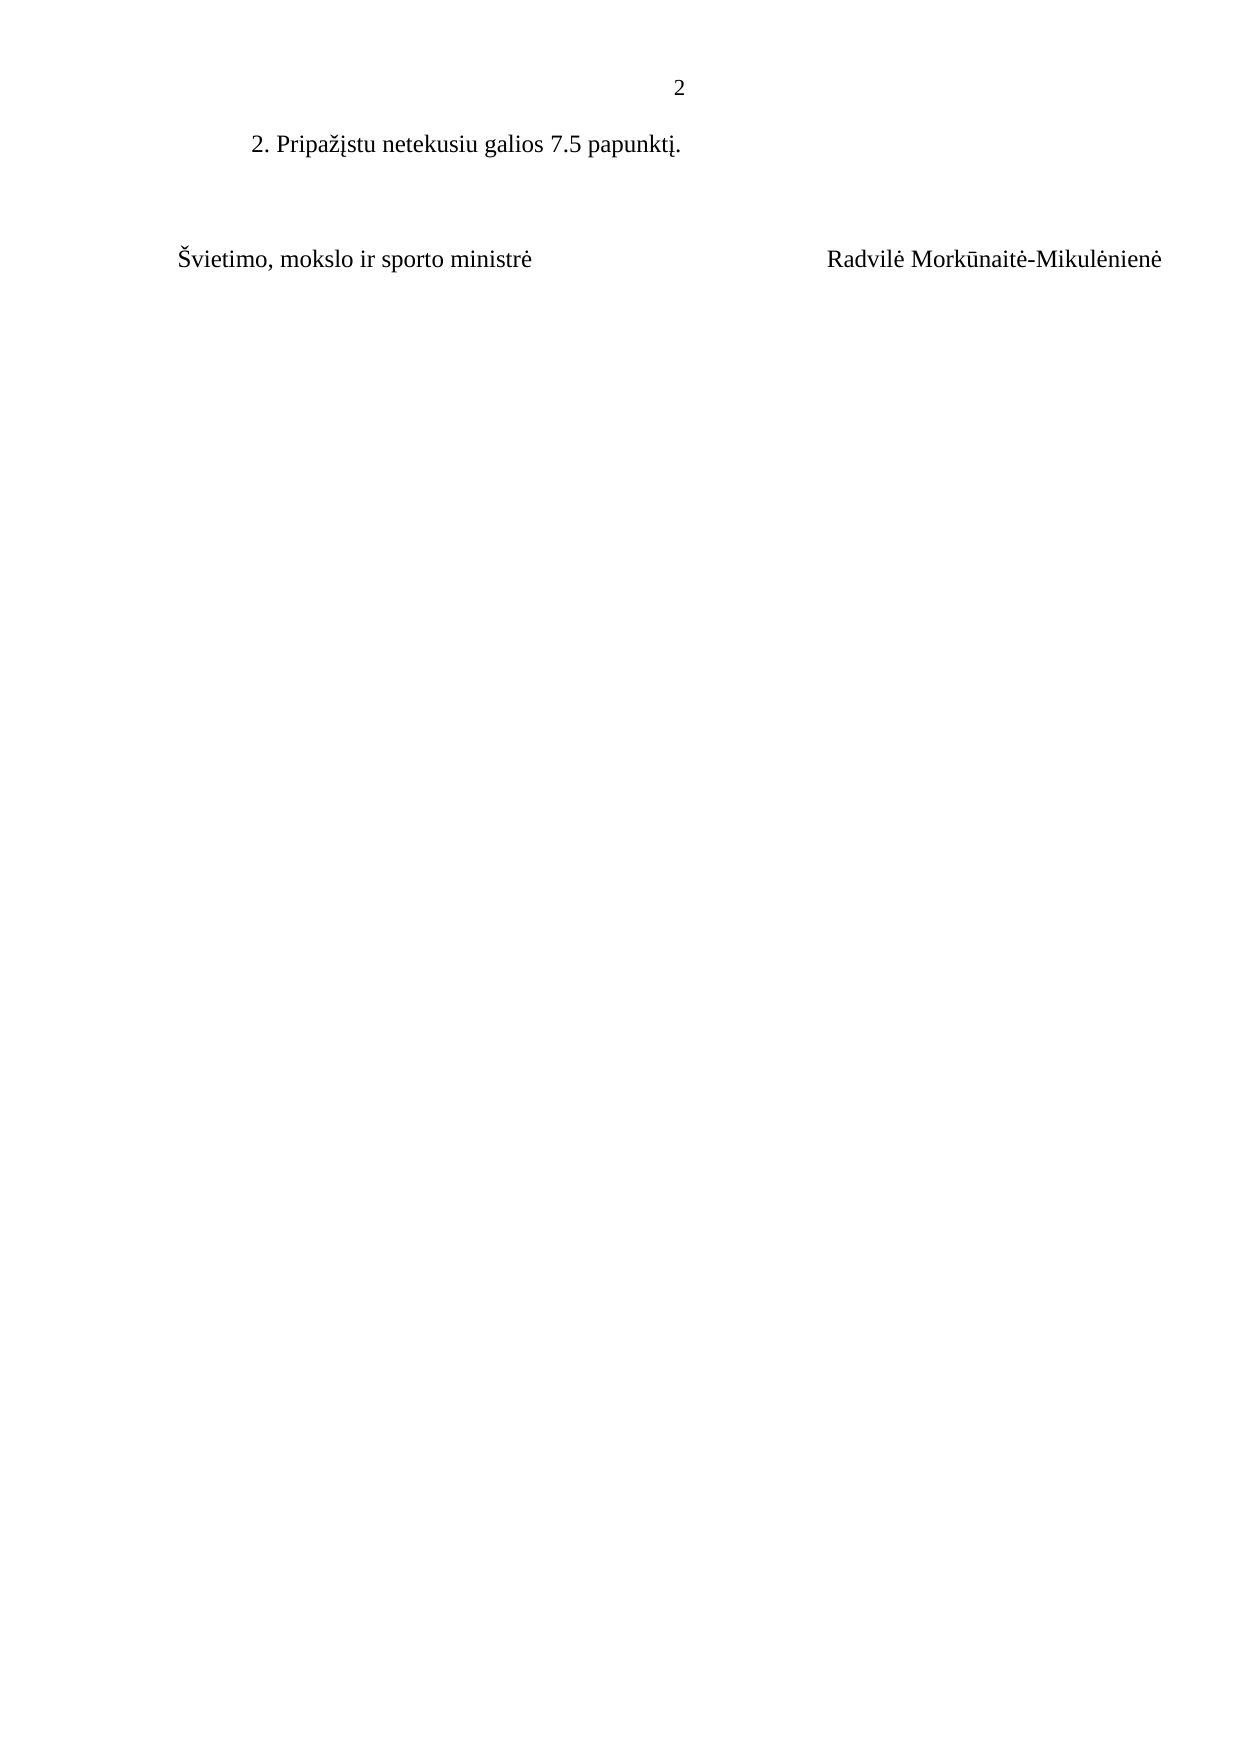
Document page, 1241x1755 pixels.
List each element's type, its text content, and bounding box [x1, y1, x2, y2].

text Švietimo, mokslo ir sporto ministrė Radvilė Morkūnaitė-Mikulėnienė [177, 244, 1181, 272]
text 2. Pripažįstu netekusiu galios 7.5 papunktį. [177, 129, 1181, 157]
